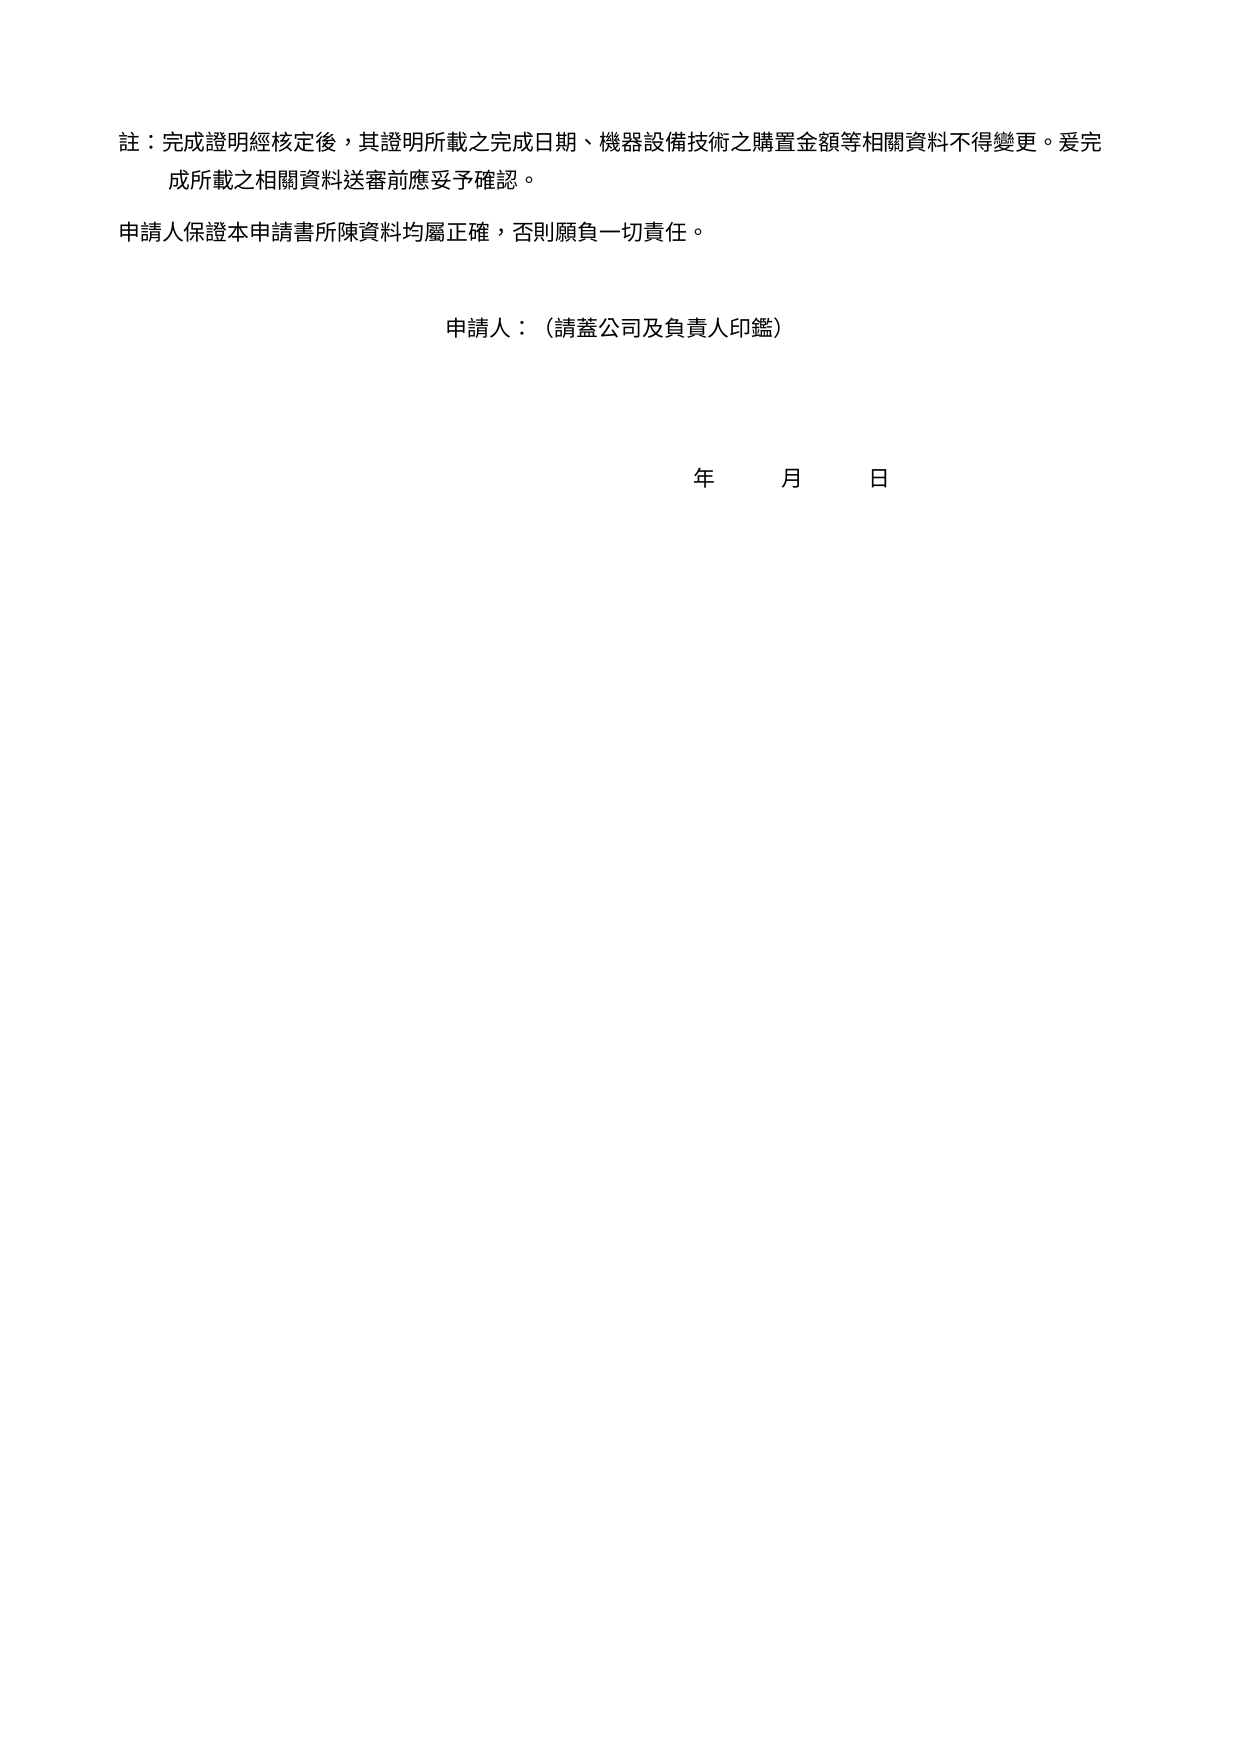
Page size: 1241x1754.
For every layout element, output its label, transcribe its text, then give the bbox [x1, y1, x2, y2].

table_cell [304, 118, 358, 125]
table_cell [118, 118, 176, 125]
text 申請人：（請蓋公司及負責人印鑑） [118, 268, 1122, 343]
table_cell [651, 118, 809, 125]
table_cell [559, 118, 651, 125]
table_cell [358, 118, 558, 125]
table_cell [809, 118, 926, 125]
text 申請人保證本申請書所陳資料均屬正確，否則願負一切責任。 [118, 215, 1122, 247]
text 註：完成證明經核定後，其證明所載之完成日期、機器設備技術之購置金額等相關資料不得變更。爰完成所載之相關資料送審前應妥予確認。 [118, 125, 1122, 194]
table_cell [926, 118, 1122, 125]
text 年 月 日 [118, 418, 1122, 493]
table_cell [176, 118, 304, 125]
